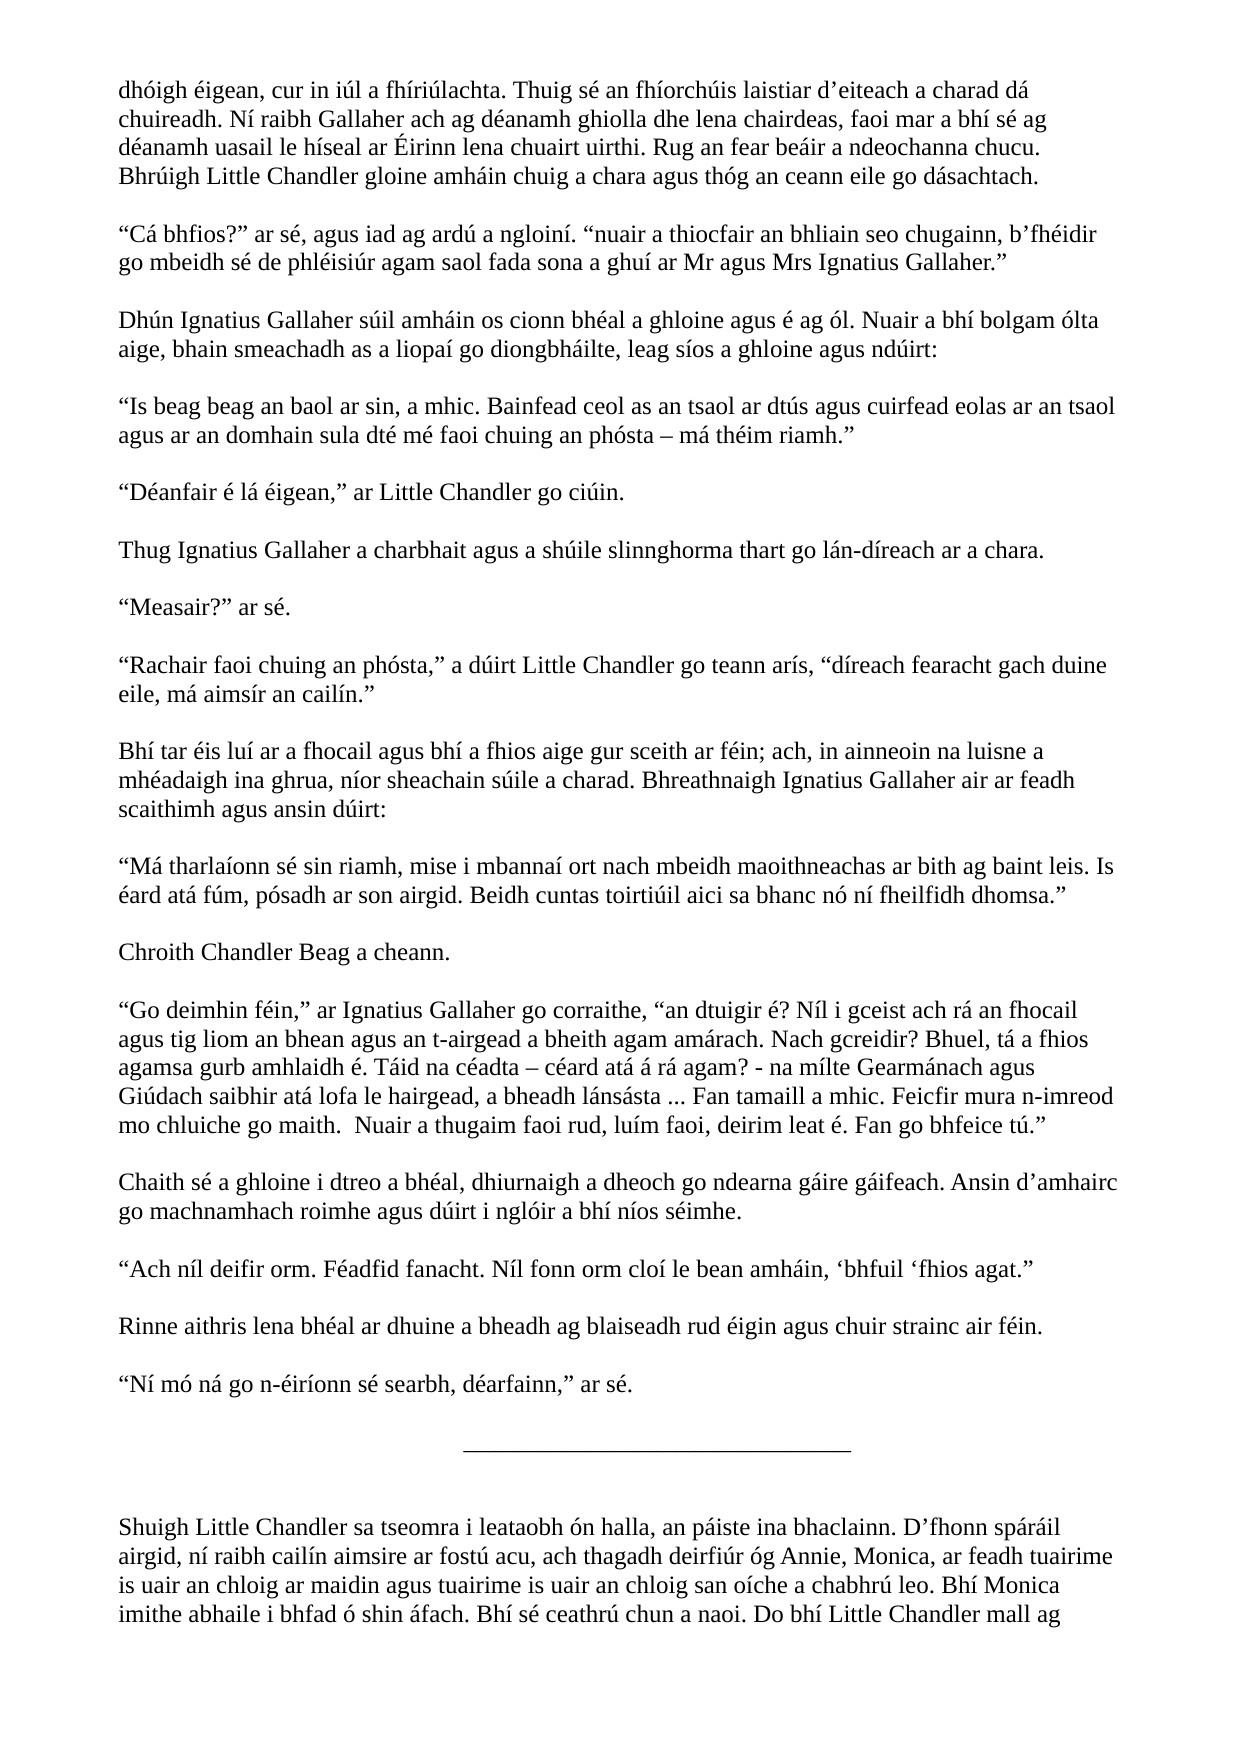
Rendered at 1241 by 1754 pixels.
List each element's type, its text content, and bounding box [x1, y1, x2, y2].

text “Ach níl deifir orm. Féadfid fanacht. Níl fonn orm cloí le bean amháin, ‘bhfuil ‘fhios agat.” [118, 1254, 1122, 1282]
text Chroith Chandler Beag a cheann. [118, 937, 1122, 966]
text Bhí tar éis luí ar a fhocail agus bhí a fhios aige gur sceith ar féin; ach, in ainneoin na luisne a mhéadaigh ina ghrua, níor sheachain súile a charad. Bhreathnaigh Ignatius Gallaher air ar feadh scaithimh agus ansin dúirt: [118, 736, 1122, 822]
text “Déanfair é lá éigean,” ar Little Chandler go ciúin. [118, 477, 1122, 506]
text dhóigh éigean, cur in iúl a fhíriúlachta. Thuig sé an fhíorchúis laistiar d’eiteach a charad dá chuireadh. Ní raibh Gallaher ach ag déanamh ghiolla dhe lena chairdeas, faoi mar a bhí sé ag déanamh uasail le híseal ar Éirinn lena chuairt uirthi. Rug an fear beáir a ndeochanna chucu. Bhrúigh Little Chandler gloine amháin chuig a chara agus thóg an ceann eile go dásachtach. [118, 75, 1122, 190]
text “Measair?” ar sé. [118, 592, 1122, 621]
text Dhún Ignatius Gallaher súil amháin os cionn bhéal a ghloine agus é ag ól. Nuair a bhí bolgam ólta aige, bhain smeachadh as a liopaí go diongbháilte, leag síos a ghloine agus ndúirt: [118, 305, 1122, 362]
text “Ní mó ná go n-éiríonn sé searbh, déarfainn,” ar sé. [118, 1369, 1122, 1397]
text Rinne aithris lena bhéal ar dhuine a bheadh ag blaiseadh rud éigin agus chuir strainc air féin. [118, 1311, 1122, 1340]
text Thug Ignatius Gallaher a charbhait agus a shúile slinnghorma thart go lán-díreach ar a chara. [118, 535, 1122, 564]
text Shuigh Little Chandler sa tseomra i leataobh ón halla, an páiste ina bhaclainn. D’fhonn spáráil airgid, ní raibh cailín aimsire ar fostú acu, ach thagadh deirfiúr óg Annie, Monica, ar feadh tuairime is uair an chloig ar maidin agus tuairime is uair an chloig san oíche a chabhrú leo. Bhí Monica imithe abhaile i bhfad ó shin áfach. Bhí sé ceathrú chun a naoi. Do bhí Little Chandler mall ag [118, 1512, 1122, 1627]
text Chaith sé a ghloine i dtreo a bhéal, dhiurnaigh a dheoch go ndearna gáire gáifeach. Ansin d’amhairc go machnamhach roimhe agus dúirt i nglóir a bhí níos séimhe. [118, 1167, 1122, 1225]
text “Go deimhin féin,” ar Ignatius Gallaher go corraithe, “an dtuigir é? Níl i gceist ach rá an fhocail agus tig liom an bhean agus an t-airgead a bheith agam amárach. Nach gcreidir? Bhuel, tá a fhios agamsa gurb amhlaidh é. Táid na céadta – céard atá á rá agam? - na mílte Gearmánach agus Giúdach saibhir atá lofa le hairgead, a bheadh lánsásta ... Fan tamaill a mhic. Feicfir mura n-imreod mo chluiche go maith. Nuair a thugaim faoi rud, luím faoi, deirim leat é. Fan go bhfeice tú.” [118, 995, 1122, 1139]
text “Rachair faoi chuing an phósta,” a dúirt Little Chandler go teann arís, “díreach fearacht gach duine eile, má aimsír an cailín.” [118, 650, 1122, 707]
text _______________________________ [192, 1426, 1122, 1455]
text “Má tharlaíonn sé sin riamh, mise i mbannaí ort nach mbeidh maoithneachas ar bith ag baint leis. Is éard atá fúm, pósadh ar son airgid. Beidh cuntas toirtiúil aici sa bhanc nó ní fheilfidh dhomsa.” [118, 851, 1122, 909]
text “Is beag beag an baol ar sin, a mhic. Bainfead ceol as an tsaol ar dtús agus cuirfead eolas ar an tsaol agus ar an domhain sula dté mé faoi chuing an phósta – má théim riamh.” [118, 391, 1122, 449]
text “Cá bhfios?” ar sé, agus iad ag ardú a ngloiní. “nuair a thiocfair an bhliain seo chugainn, b’fhéidir go mbeidh sé de phléisiúr agam saol fada sona a ghuí ar Mr agus Mrs Ignatius Gallaher.” [118, 219, 1122, 276]
